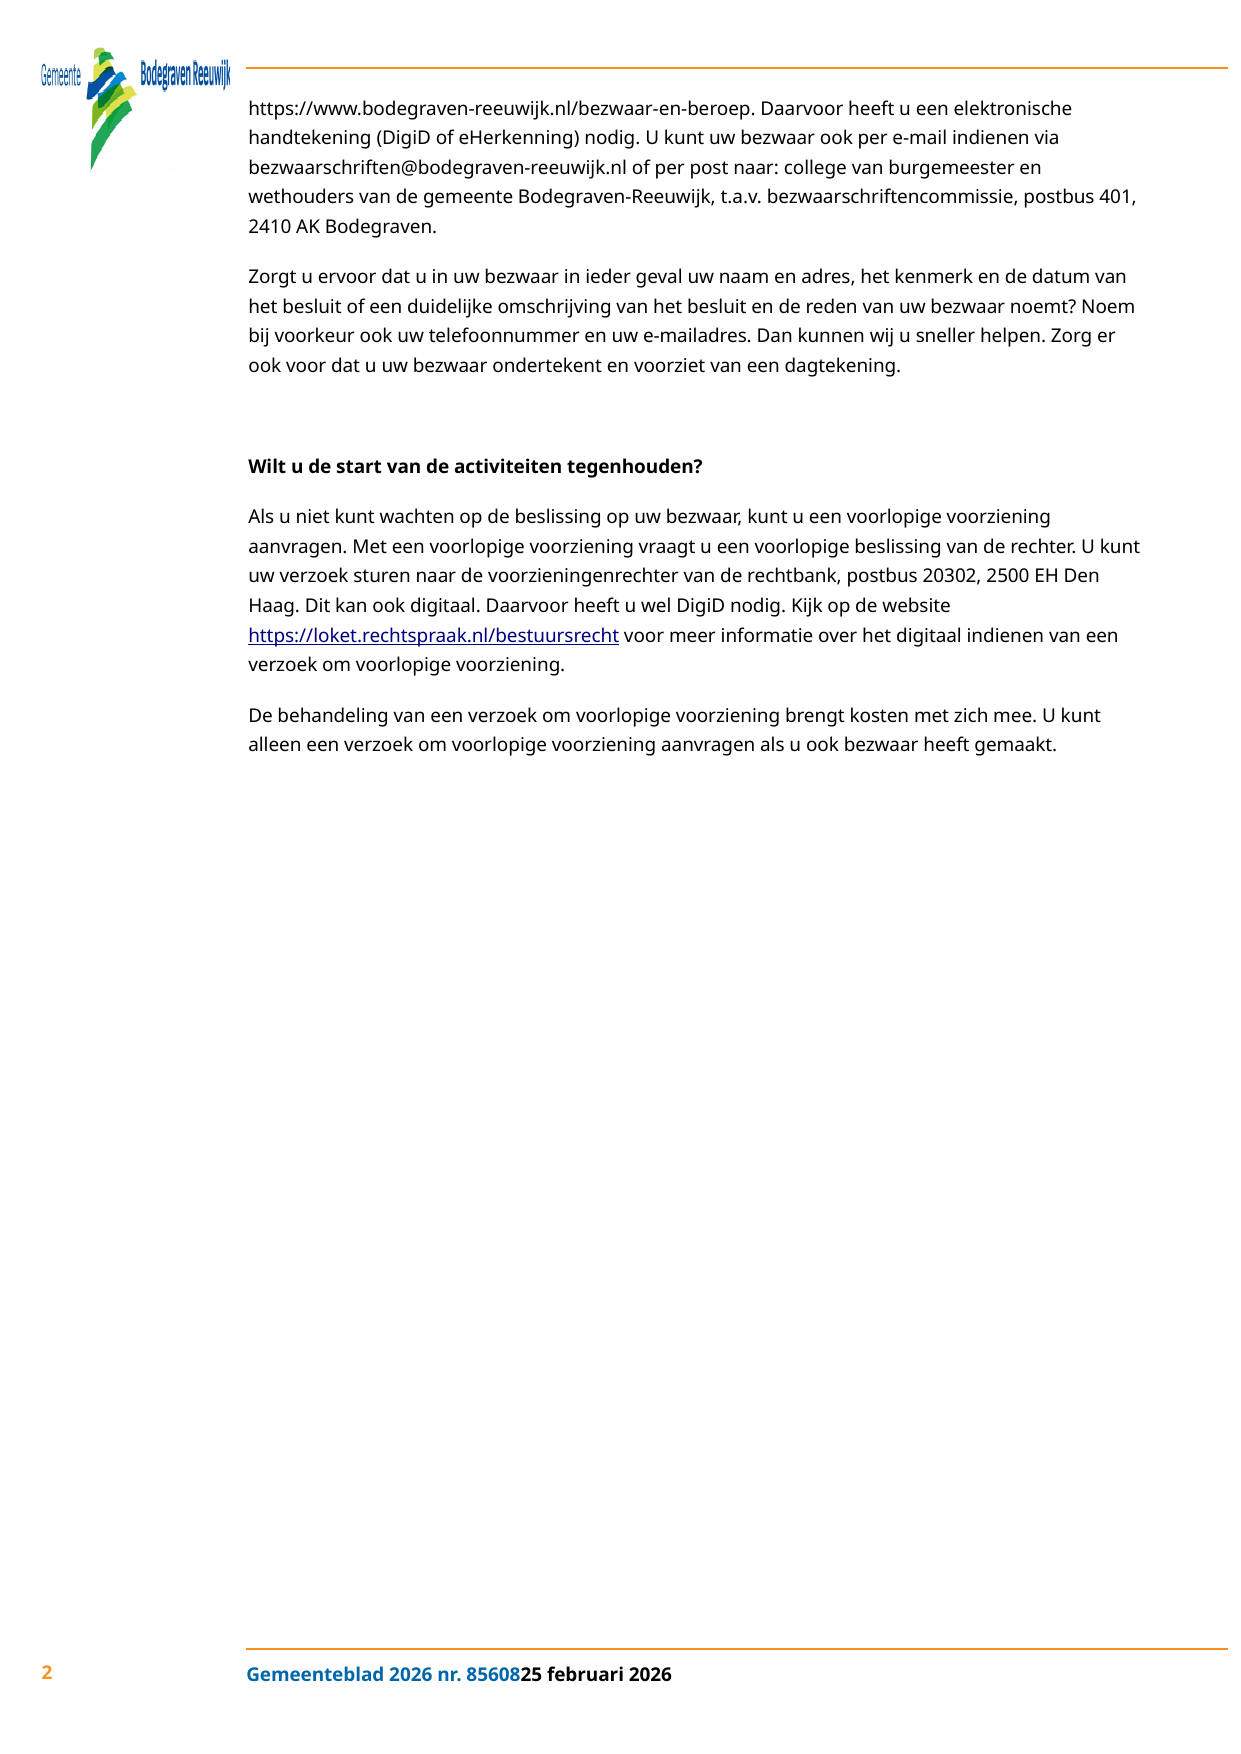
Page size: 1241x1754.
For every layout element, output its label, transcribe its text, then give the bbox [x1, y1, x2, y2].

text Zorgt u ervoor dat u in uw bezwaar in ieder geval uw naam en adres, het kenmerk en de datum van het besluit of een duidelijke omschrijving van het besluit en de reden van uw bezwaar noemt? Noem bij voorkeur ook uw telefoonnummer en uw e-mailadres. Dan kunnen wij u sneller helpen. Zorg er ook voor dat u uw bezwaar ondertekent en voorziet van een dagtekening. [248, 263, 1152, 378]
text https://www.bodegraven-reeuwijk.nl/bezwaar-en-beroep. Daarvoor heeft u een elektronische handtekening (DigiD of eHerkenning) nodig. U kunt uw bezwaar ook per e-mail indienen via bezwaarschriften@bodegraven-reeuwijk.nl of per post naar: college van burgemeester en wethouders van de gemeente Bodegraven-Reeuwijk, t.a.v. bezwaarschriftencommissie, postbus 401, 2410 AK Bodegraven. [248, 95, 1152, 239]
text De behandeling van een verzoek om voorlopige voorziening brengt kosten met zich mee. U kunt alleen een verzoek om voorlopige voorziening aanvragen als u ook bezwaar heeft gemaakt. [248, 702, 1152, 757]
picture [41, 47, 231, 172]
text Wilt u de start van de activiteiten tegenhouden? [248, 453, 1152, 479]
text Als u niet kunt wachten op de beslissing op uw bezwaar, kunt u een voorlopige voorziening aanvragen. Met een voorlopige voorziening vraagt u een voorlopige beslissing van de rechter. U kunt uw verzoek sturen naar de voorzieningenrechter van de rechtbank, postbus 20302, 2500 EH Den Haag. Dit kan ook digitaal. Daarvoor heeft u wel DigiD nodig. Kijk op de website https://loket.rechtspraak.nl/bestuursrecht voor meer informatie over het digitaal indienen van een verzoek om voorlopige voorziening. [248, 503, 1152, 677]
